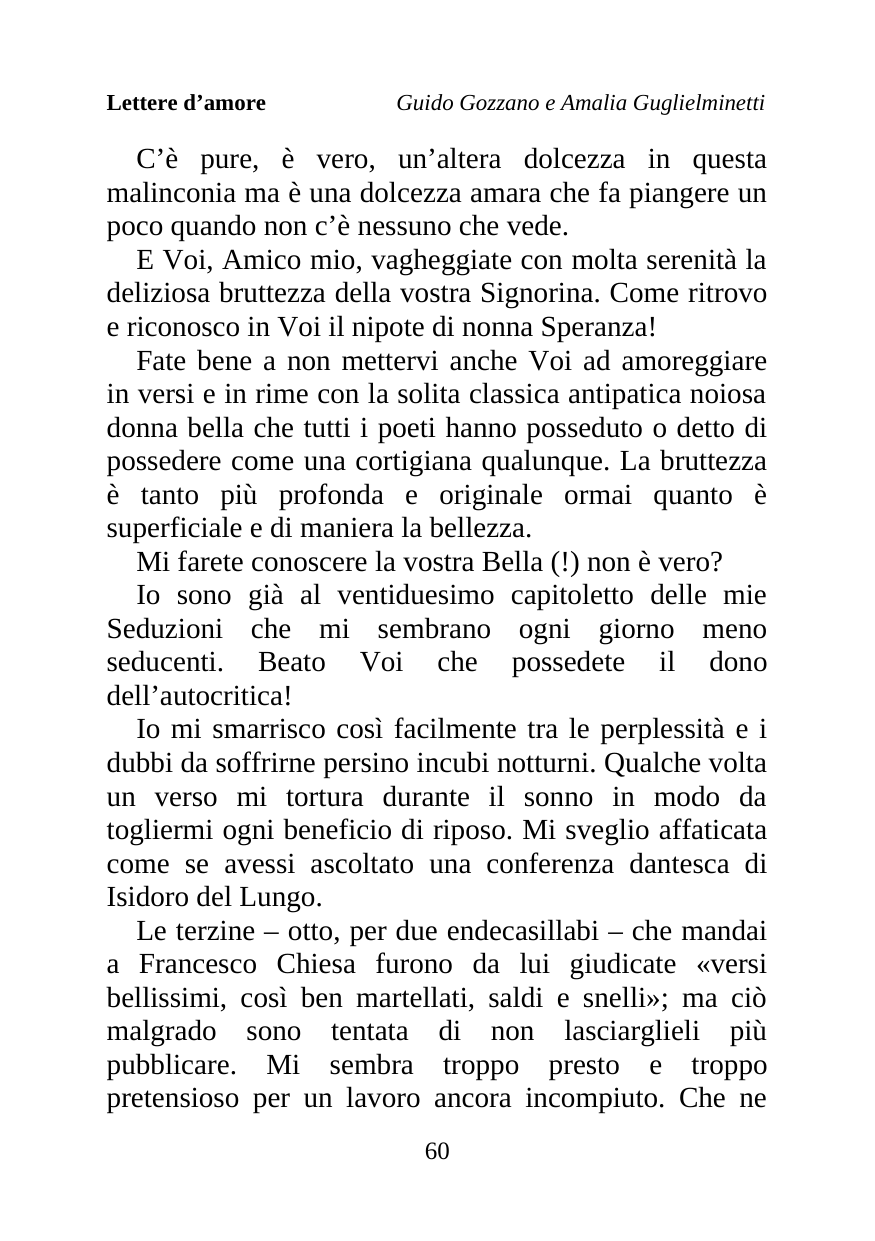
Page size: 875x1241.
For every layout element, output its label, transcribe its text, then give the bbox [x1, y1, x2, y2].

text Mi farete conoscere la vostra Bella (!) non è vero? [106, 544, 768, 577]
text C’è pure, è vero, un’altera dolcezza in questa malinconia ma è una dolcezza amara che fa piangere un poco quando non c’è nessuno che vede. [106, 141, 768, 242]
text Le terzine – otto, per due endecasillabi – che mandai a Francesco Chiesa furono da lui giudicate «versi bellissimi, così ben martellati, saldi e snelli»; ma ciò malgrado sono tentata di non lasciarglieli più pubblicare. Mi sembra troppo presto e troppo pretensioso per un lavoro ancora incompiuto. Che ne [106, 913, 768, 1114]
text Io sono già al ventiduesimo capitoletto delle mie Seduzioni che mi sembrano ogni giorno meno seducenti. Beato Voi che possedete il dono dell’autocritica! [106, 577, 768, 712]
text E Voi, Amico mio, vagheggiate con molta serenità la deliziosa bruttezza della vostra Signorina. Come ritrovo e riconosco in Voi il nipote di nonna Speranza! [106, 242, 768, 343]
text Fate bene a non mettervi anche Voi ad amoreggiare in versi e in rime con la solita classica antipatica noiosa donna bella che tutti i poeti hanno posseduto o detto di possedere come una cortigiana qualunque. La bruttezza è tanto più profonda e originale ormai quanto è superficiale e di maniera la bellezza. [106, 343, 768, 544]
text Io mi smarrisco così facilmente tra le perplessità e i dubbi da soffrirne persino incubi notturni. Qualche volta un verso mi tortura durante il sonno in modo da togliermi ogni beneficio di riposo. Mi sveglio affaticata come se avessi ascoltato una conferenza dantesca di Isidoro del Lungo. [106, 712, 768, 913]
